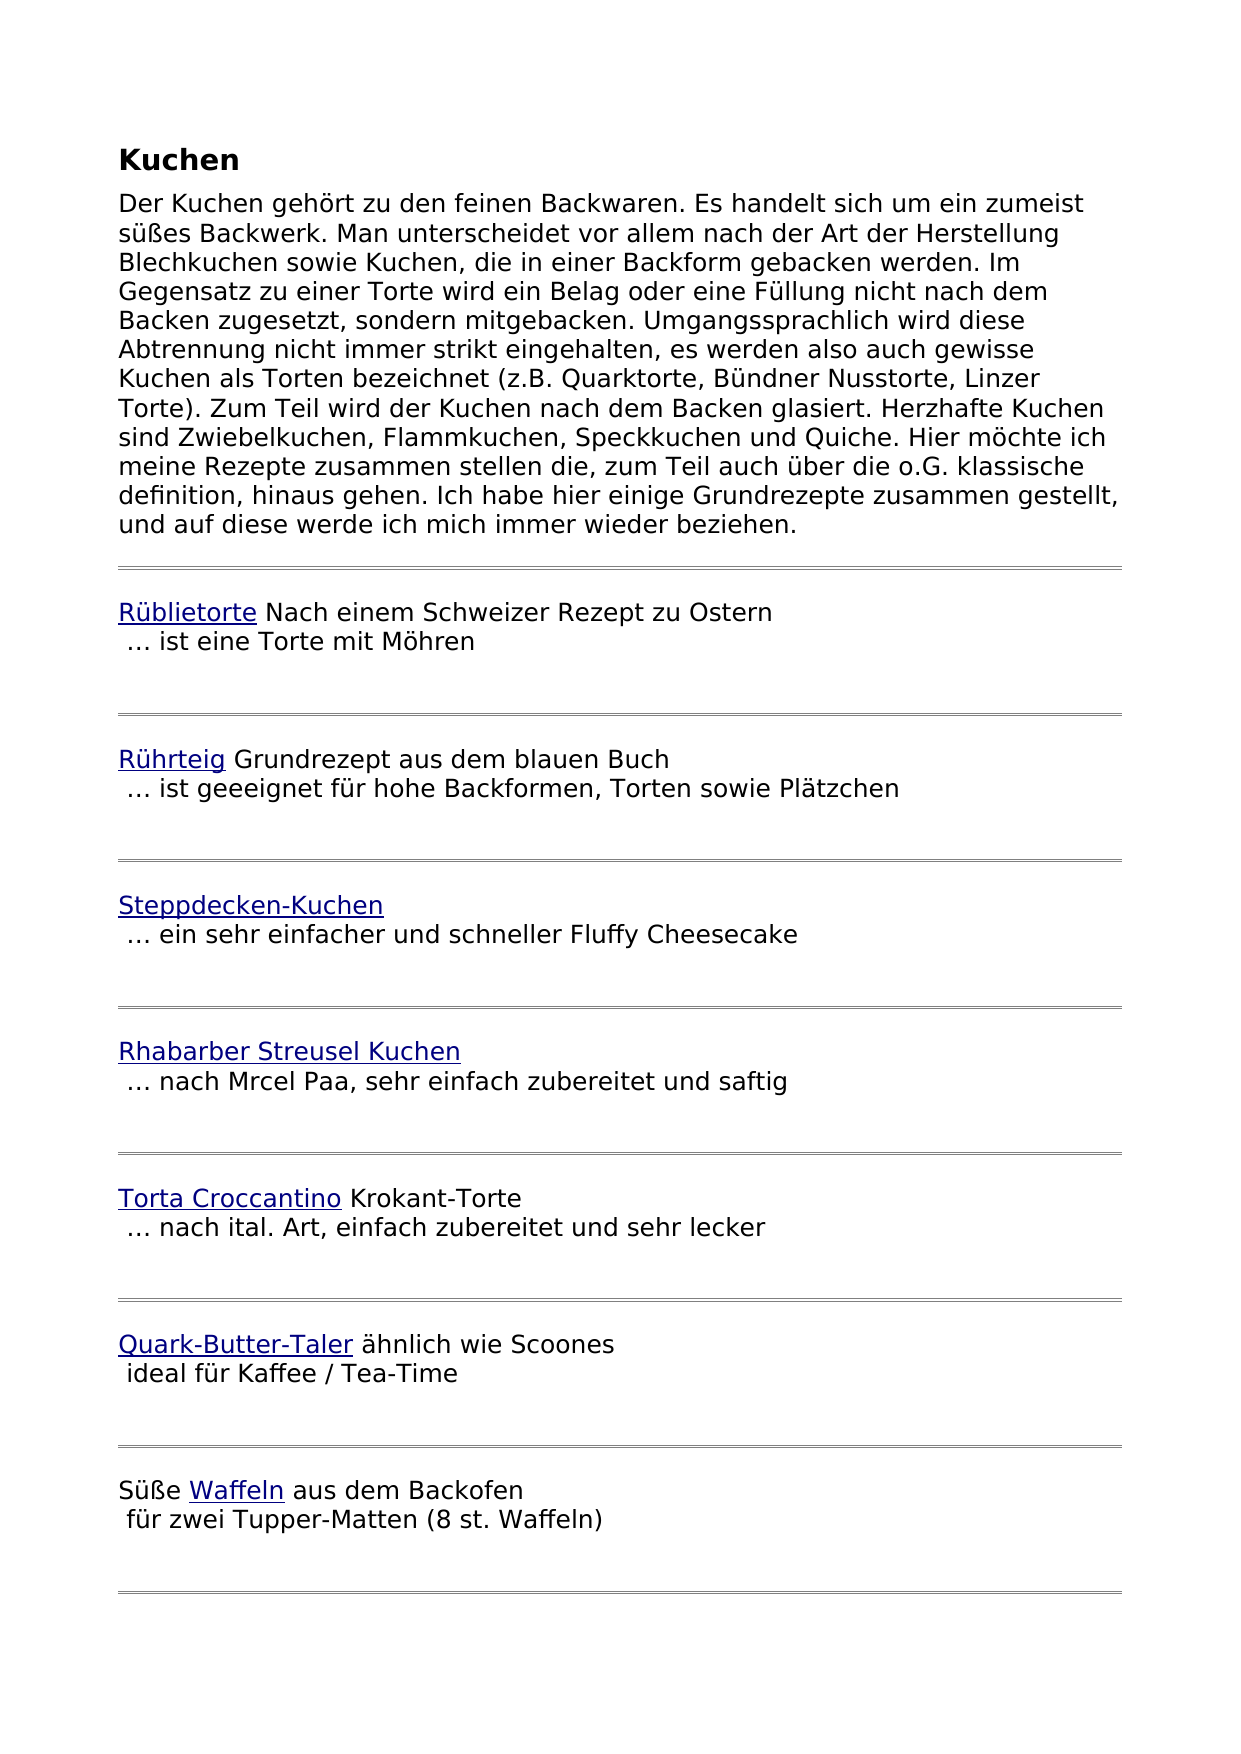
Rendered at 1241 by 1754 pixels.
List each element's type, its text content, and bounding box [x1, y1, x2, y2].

text Der Kuchen gehört zu den feinen Backwaren. Es handelt sich um ein zumeist süßes Backwerk. Man unterscheidet vor allem nach der Art der Herstellung Blechkuchen sowie Kuchen, die in einer Backform gebacken werden. Im Gegensatz zu einer Torte wird ein Belag oder eine Füllung nicht nach dem Backen zugesetzt, sondern mitgebacken. Umgangssprachlich wird diese Abtrennung nicht immer strikt eingehalten, es werden also auch gewisse Kuchen als Torten bezeichnet (z.B. Quarktorte, Bündner Nusstorte, Linzer Torte). Zum Teil wird der Kuchen nach dem Backen glasiert. Herzhafte Kuchen sind Zwiebelkuchen, Flammkuchen, Speckkuchen und Quiche. Hier möchte ich meine Rezepte zusammen stellen die, zum Teil auch über die o.G. klassische definition, hinaus gehen. Ich habe hier einige Grundrezepte zusammen gestellt, und auf diese werde ich mich immer wieder beziehen. [118, 189, 1122, 539]
text Steppdecken-Kuchen … ein sehr einfacher und schneller Fluffy Cheesecake [118, 891, 1122, 979]
text Rüblietorte Nach einem Schweizer Rezept zu Ostern … ist eine Torte mit Möhren [118, 598, 1122, 686]
text Süße Waffeln aus dem Backofen für zwei Tupper-Matten (8 st. Waffeln) [118, 1477, 1122, 1564]
text Rhabarber Streusel Kuchen … nach Mrcel Paa, sehr einfach zubereitet und saftig [118, 1037, 1122, 1125]
text Rührteig Grundrezept aus dem blauen Buch … ist geeeignet für hohe Backformen, Torten sowie Plätzchen [118, 745, 1122, 832]
text Torta Croccantino Krokant-Torte … nach ital. Art, einfach zubereitet und sehr lecker [118, 1184, 1122, 1271]
subtitle Kuchen [118, 143, 1122, 177]
text Quark-Butter-Taler ähnlich wie Scoones ideal für Kaffee / Tea-Time [118, 1330, 1122, 1418]
